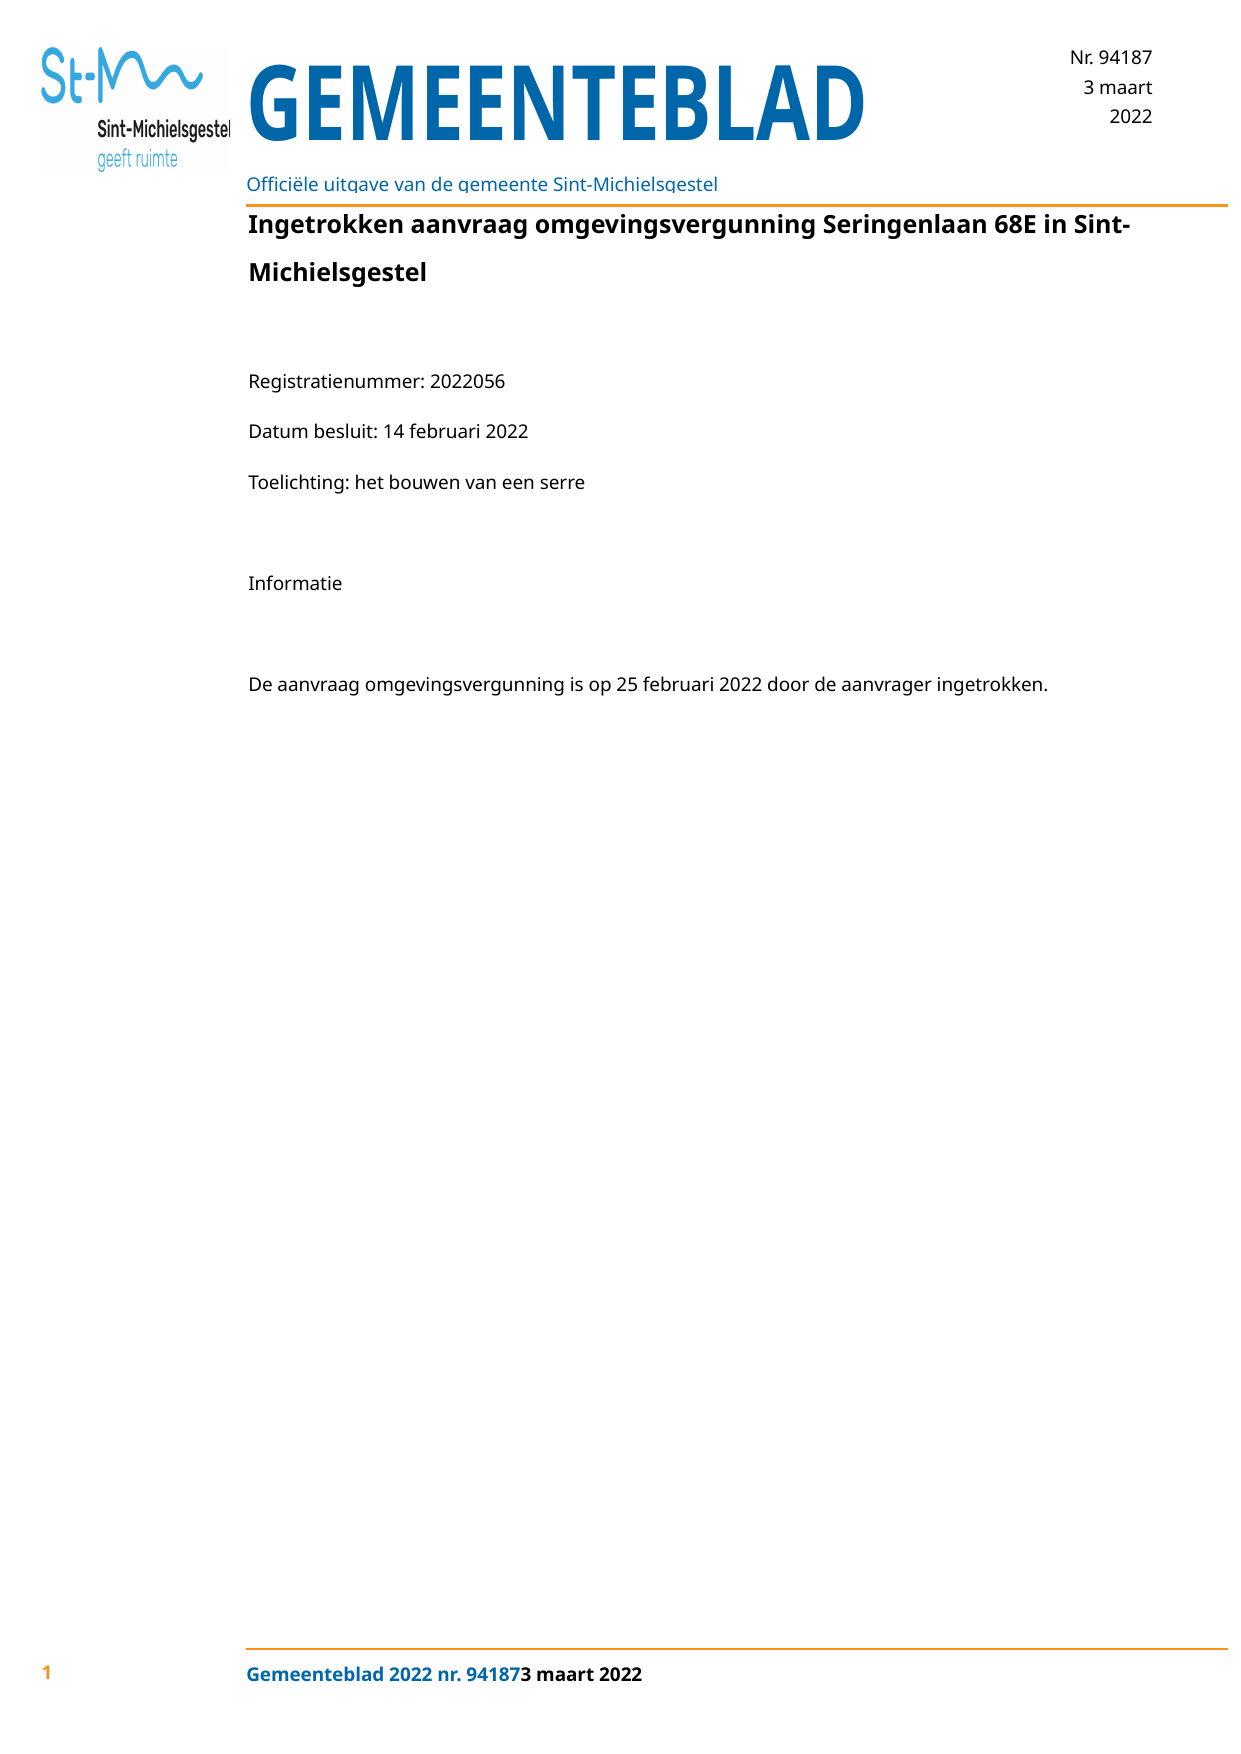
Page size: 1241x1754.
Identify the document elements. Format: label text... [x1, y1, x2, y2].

text Ingetrokken aanvraag omgevingsvergunning Seringenlaan 68E in Sint-Michielsgestel [248, 207, 1152, 288]
picture [41, 47, 231, 172]
text Toelichting: het bouwen van een serre [248, 469, 1152, 495]
text Datum besluit: 14 februari 2022 [248, 419, 1152, 444]
text Informatie [248, 570, 1152, 596]
text Registratienummer: 2022056 [248, 368, 1152, 394]
text De aanvraag omgevingsvergunning is op 25 februari 2022 door de aanvrager ingetrokken. [248, 671, 1152, 697]
